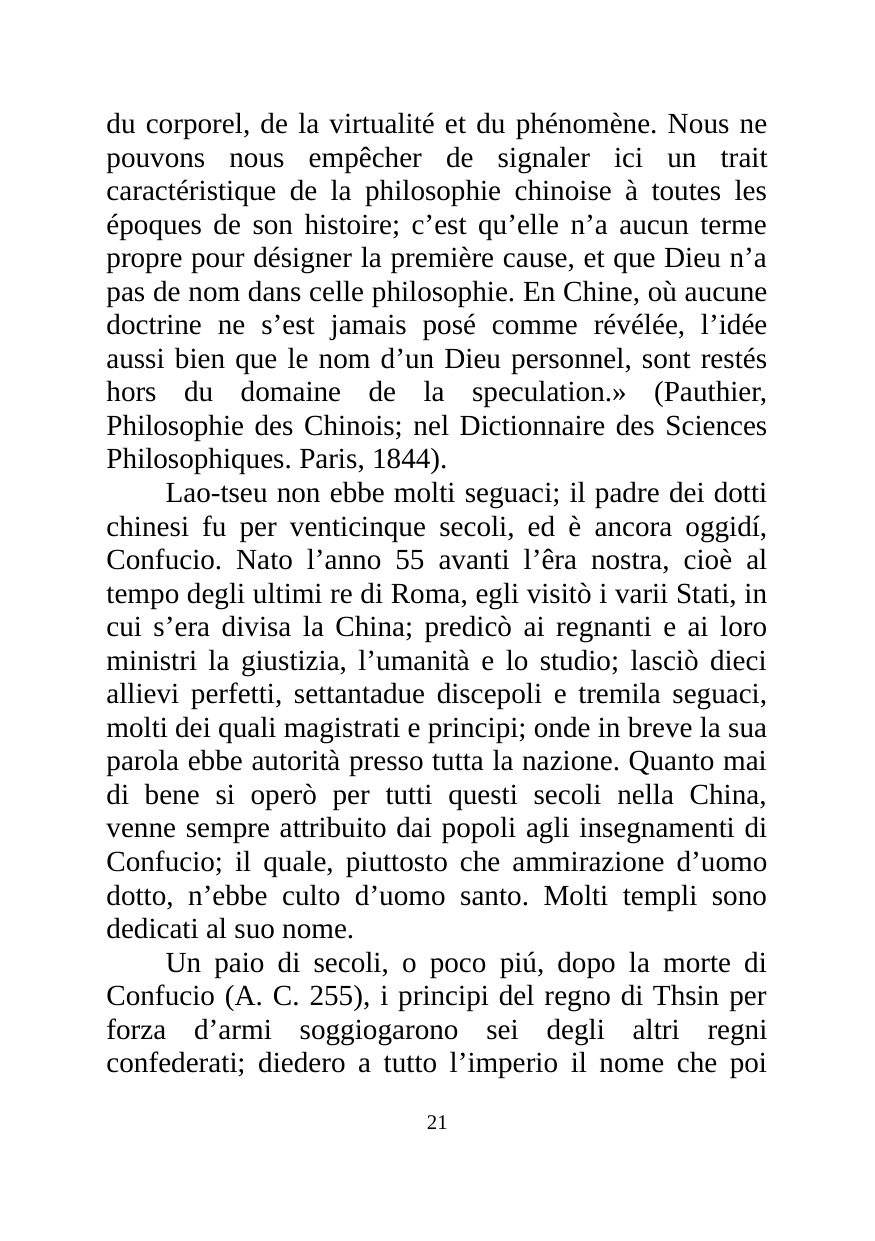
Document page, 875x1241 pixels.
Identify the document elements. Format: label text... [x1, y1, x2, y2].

text du corporel, de la virtualité et du phénomène. Nous ne pouvons nous empêcher de signaler ici un trait caractéristique de la philosophie chinoise à toutes les époques de son histoire; c’est qu’elle n’a aucun terme propre pour désigner la première cause, et que Dieu n’a pas de nom dans celle philosophie. En Chine, où aucune doctrine ne s’est jamais posé comme révélée, l’idée aussi bien que le nom d’un Dieu personnel, sont restés hors du domaine de la speculation.» (Pauthier, Philosophie des Chinois; nel Dictionnaire des Sciences Philosophiques. Paris, 1844). [106, 106, 768, 475]
text Un paio di secoli, o poco piú, dopo la morte di Confucio (A. C. 255), i principi del regno di Thsin per forza d’armi soggiogarono sei degli altri regni confederati; diedero a tutto l’imperio il nome che poi [106, 945, 768, 1079]
text Lao-tseu non ebbe molti seguaci; il padre dei dotti chinesi fu per venticinque secoli, ed è ancora oggidí, Confucio. Nato l’anno 55 avanti l’êra nostra, cioè al tempo degli ultimi re di Roma, egli visitò i varii Stati, in cui s’era divisa la China; predicò ai regnanti e ai loro ministri la giustizia, l’umanità e lo studio; lasciò dieci allievi perfetti, settantadue discepoli e tremila seguaci, molti dei quali magistrati e principi; onde in breve la sua parola ebbe autorità presso tutta la nazione. Quanto mai di bene si operò per tutti questi secoli nella China, venne sempre attribuito dai popoli agli insegnamenti di Confucio; il quale, piuttosto che ammirazione d’uomo dotto, n’ebbe culto d’uomo santo. Molti templi sono dedicati al suo nome. [106, 475, 768, 945]
